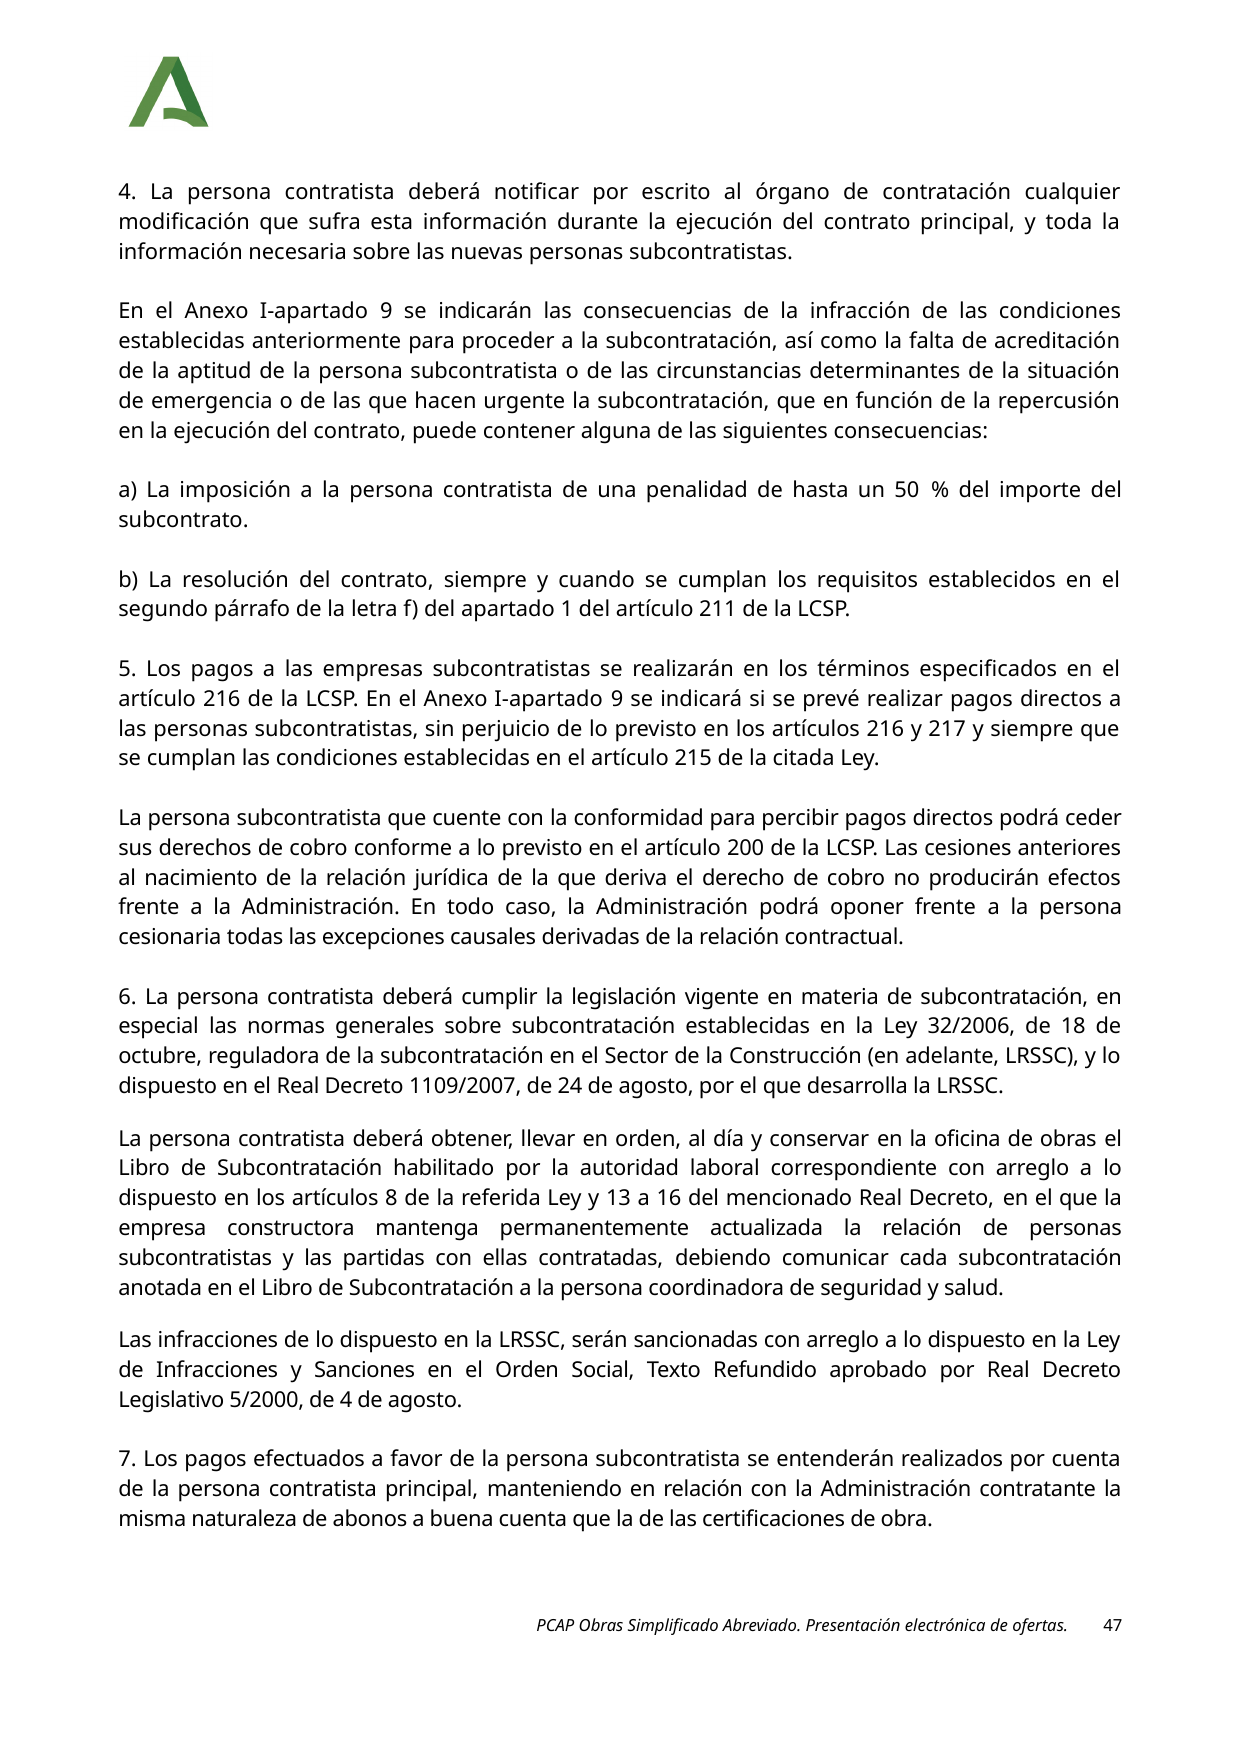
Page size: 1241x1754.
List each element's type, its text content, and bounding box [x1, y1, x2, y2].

text Las infracciones de lo dispuesto en la LRSSC, serán sancionadas con arreglo a lo dispuesto en la Ley de Infracciones y Sanciones en el Orden Social, Texto Refundido aprobado por Real Decreto Legislativo 5/2000, de 4 de agosto. [118, 1324, 1122, 1413]
text b) La resolución del contrato, siempre y cuando se cumplan los requisitos establecidos en el segundo párrafo de la letra f) del apartado 1 del artículo 211 de la LCSP. [118, 564, 1122, 623]
picture [124, 52, 213, 131]
text a) La imposición a la persona contratista de una penalidad de hasta un 50 % del importe del subcontrato. [118, 474, 1122, 534]
text La persona subcontratista que cuente con la conformidad para percibir pagos directos podrá ceder sus derechos de cobro conforme a lo previsto en el artículo 200 de la LCSP. Las cesiones anteriores al nacimiento de la relación jurídica de la que deriva el derecho de cobro no producirán efectos frente a la Administración. En todo caso, la Administración podrá oponer frente a la persona cesionaria todas las excepciones causales derivadas de la relación contractual. [118, 802, 1122, 951]
text En el Anexo I-apartado 9 se indicarán las consecuencias de la infracción de las condiciones establecidas anteriormente para proceder a la subcontratación, así como la falta de acreditación de la aptitud de la persona subcontratista o de las circunstancias determinantes de la situación de emergencia o de las que hacen urgente la subcontratación, que en función de la repercusión en la ejecución del contrato, puede contener alguna de las siguientes consecuencias: [118, 296, 1122, 444]
text 7. Los pagos efectuados a favor de la persona subcontratista se entenderán realizados por cuenta de la persona contratista principal, manteniendo en relación con la Administración contratante la misma naturaleza de abonos a buena cuenta que la de las certificaciones de obra. [118, 1443, 1122, 1533]
text 5. Los pagos a las empresas subcontratistas se realizarán en los términos especificados en el artículo 216 de la LCSP. En el Anexo I-apartado 9 se indicará si se prevé realizar pagos directos a las personas subcontratistas, sin perjuicio de lo previsto en los artículos 216 y 217 y siempre que se cumplan las condiciones establecidas en el artículo 215 de la citada Ley. [118, 653, 1122, 772]
text 6. La persona contratista deberá cumplir la legislación vigente en materia de subcontratación, en especial las normas generales sobre subcontratación establecidas en la Ley 32/2006, de 18 de octubre, reguladora de la subcontratación en el Sector de la Construcción (en adelante, LRSSC), y lo dispuesto en el Real Decreto 1109/2007, de 24 de agosto, por el que desarrolla la LRSSC. [118, 981, 1122, 1100]
text La persona contratista deberá obtener, llevar en orden, al día y conservar en la oficina de obras el Libro de Subcontratación habilitado por la autoridad laboral correspondiente con arreglo a lo dispuesto en los artículos 8 de la referida Ley y 13 a 16 del mencionado Real Decreto, en el que la empresa constructora mantenga permanentemente actualizada la relación de personas subcontratistas y las partidas con ellas contratadas, debiendo comunicar cada subcontratación anotada en el Libro de Subcontratación a la persona coordinadora de seguridad y salud. [118, 1123, 1122, 1301]
text 4. La persona contratista deberá notificar por escrito al órgano de contratación cualquier modificación que sufra esta información durante la ejecución del contrato principal, y toda la información necesaria sobre las nuevas personas subcontratistas. [118, 176, 1122, 266]
